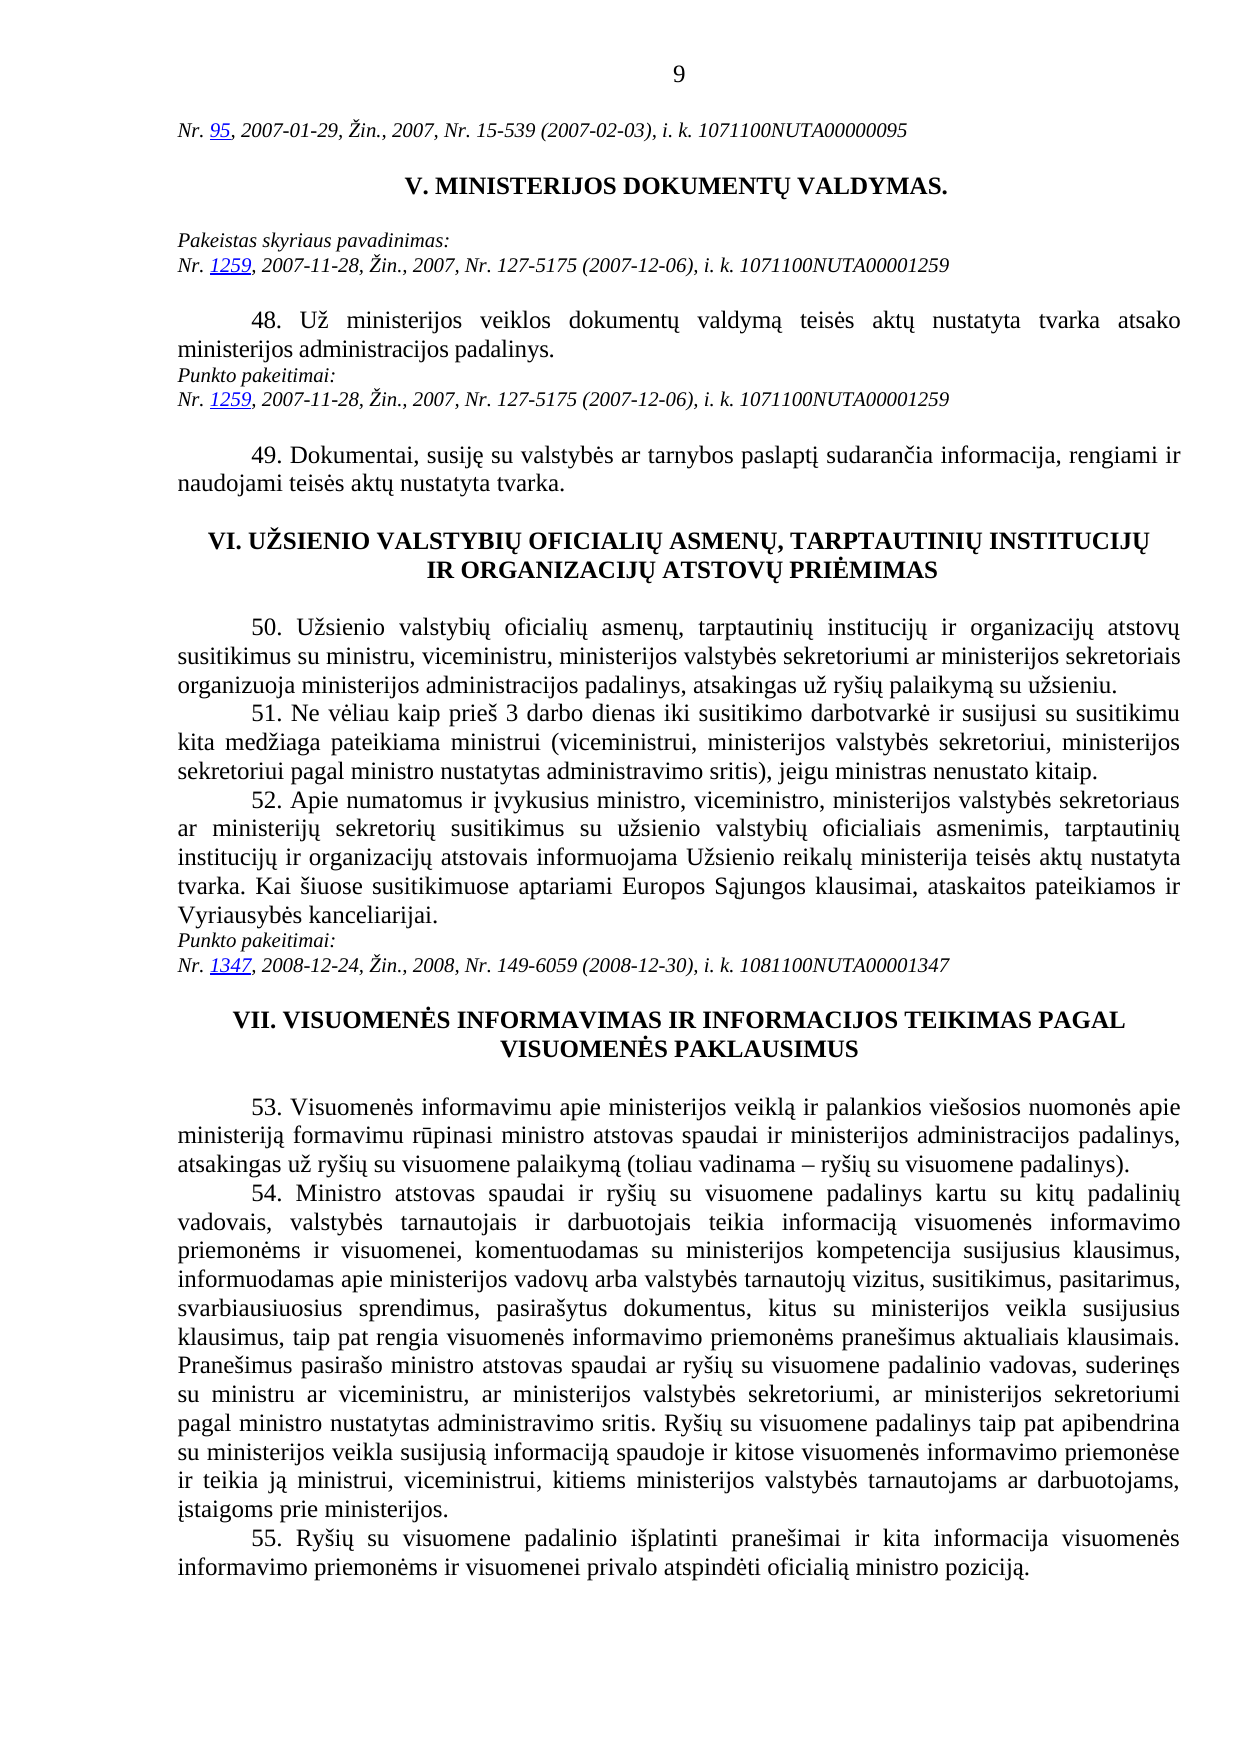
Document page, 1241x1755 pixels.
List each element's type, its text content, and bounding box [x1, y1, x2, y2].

text Pakeistas skyriaus pavadinimas: [177, 228, 1181, 252]
text 53. Visuomenės informavimu apie ministerijos veiklą ir palankios viešosios nuomonės apie ministeriją formavimu rūpinasi ministro atstovas spaudai ir ministerijos administracijos padalinys, atsakingas už ryšių su visuomene palaikymą (toliau vadinama – ryšių su visuomene padalinys). [177, 1092, 1181, 1178]
text IR ORGANIZACIJŲ ATSTOVŲ PRIĖMIMAS [177, 555, 1181, 583]
text Punkto pakeitimai: [177, 928, 1181, 952]
text Punkto pakeitimai: [177, 363, 1181, 387]
text 54. Ministro atstovas spaudai ir ryšių su visuomene padalinys kartu su kitų padalinių vadovais, valstybės tarnautojais ir darbuotojais teikia informaciją visuomenės informavimo priemonėms ir visuomenei, komentuodamas su ministerijos kompetencija susijusius klausimus, informuodamas apie ministerijos vadovų arba valstybės tarnautojų vizitus, susitikimus, pasitarimus, svarbiausiuosius sprendimus, pasirašytus dokumentus, kitus su ministerijos veikla susijusius klausimus, taip pat rengia visuomenės informavimo priemonėms pranešimus aktualiais klausimais. Pranešimus pasirašo ministro atstovas spaudai ar ryšių su visuomene padalinio vadovas, suderinęs su ministru ar viceministru, ar ministerijos valstybės sekretoriumi, ar ministerijos sekretoriumi pagal ministro nustatytas administravimo sritis. Ryšių su visuomene padalinys taip pat apibendrina su ministerijos veikla susijusią informaciją spaudoje ir kitose visuomenės informavimo priemonėse ir teikia ją ministrui, viceministrui, kitiems ministerijos valstybės tarnautojams ar darbuotojams, įstaigoms prie ministerijos. [177, 1178, 1181, 1523]
text Nr. 1259, 2007-11-28, Žin., 2007, Nr. 127-5175 (2007-12-06), i. k. 1071100NUTA00001259 [177, 252, 1181, 277]
text 51. Ne vėliau kaip prieš 3 darbo dienas iki susitikimo darbotvarkė ir susijusi su susitikimu kita medžiaga pateikiama ministrui (viceministrui, ministerijos valstybės sekretoriui, ministerijos sekretoriui pagal ministro nustatytas administravimo sritis), jeigu ministras nenustato kitaip. [177, 698, 1181, 785]
text VISUOMENĖS PAKLAUSIMUS [177, 1034, 1181, 1063]
text Nr. 1259, 2007-11-28, Žin., 2007, Nr. 127-5175 (2007-12-06), i. k. 1071100NUTA00001259 [177, 387, 1181, 411]
text VII. VISUOMENĖS INFORMAVIMAS IR INFORMACIJOS TEIKIMAS PAGAL [177, 1005, 1181, 1034]
text V. MINISTERIJOS DOKUMENTŲ VALDYMAS. [177, 171, 1181, 200]
text 48. Už ministerijos veiklos dokumentų valdymą teisės aktų nustatyta tvarka atsako ministerijos administracijos padalinys. [177, 305, 1181, 363]
text 55. Ryšių su visuomene padalinio išplatinti pranešimai ir kita informacija visuomenės informavimo priemonėms ir visuomenei privalo atspindėti oficialią ministro poziciją. [177, 1523, 1181, 1580]
text Nr. 95, 2007-01-29, Žin., 2007, Nr. 15-539 (2007-02-03), i. k. 1071100NUTA00000095 [177, 118, 1181, 142]
text Nr. 1347, 2008-12-24, Žin., 2008, Nr. 149-6059 (2008-12-30), i. k. 1081100NUTA00001347 [177, 952, 1181, 977]
text 52. Apie numatomus ir įvykusius ministro, viceministro, ministerijos valstybės sekretoriaus ar ministerijų sekretorių susitikimus su užsienio valstybių oficialiais asmenimis, tarptautinių institucijų ir organizacijų atstovais informuojama Užsienio reikalų ministerija teisės aktų nustatyta tvarka. Kai šiuose susitikimuose aptariami Europos Sąjungos klausimai, ataskaitos pateikiamos ir Vyriausybės kanceliarijai. [177, 785, 1181, 928]
text 49. Dokumentai, susiję su valstybės ar tarnybos paslaptį sudarančia informacija, rengiami ir naudojami teisės aktų nustatyta tvarka. [177, 440, 1181, 497]
text VI. UŽSIENIO VALSTYBIŲ OFICIALIŲ ASMENŲ, TARPTAUTINIŲ INSTITUCIJŲ [177, 526, 1181, 555]
text 50. Užsienio valstybių oficialių asmenų, tarptautinių institucijų ir organizacijų atstovų susitikimus su ministru, viceministru, ministerijos valstybės sekretoriumi ar ministerijos sekretoriais organizuoja ministerijos administracijos padalinys, atsakingas už ryšių palaikymą su užsieniu. [177, 612, 1181, 698]
